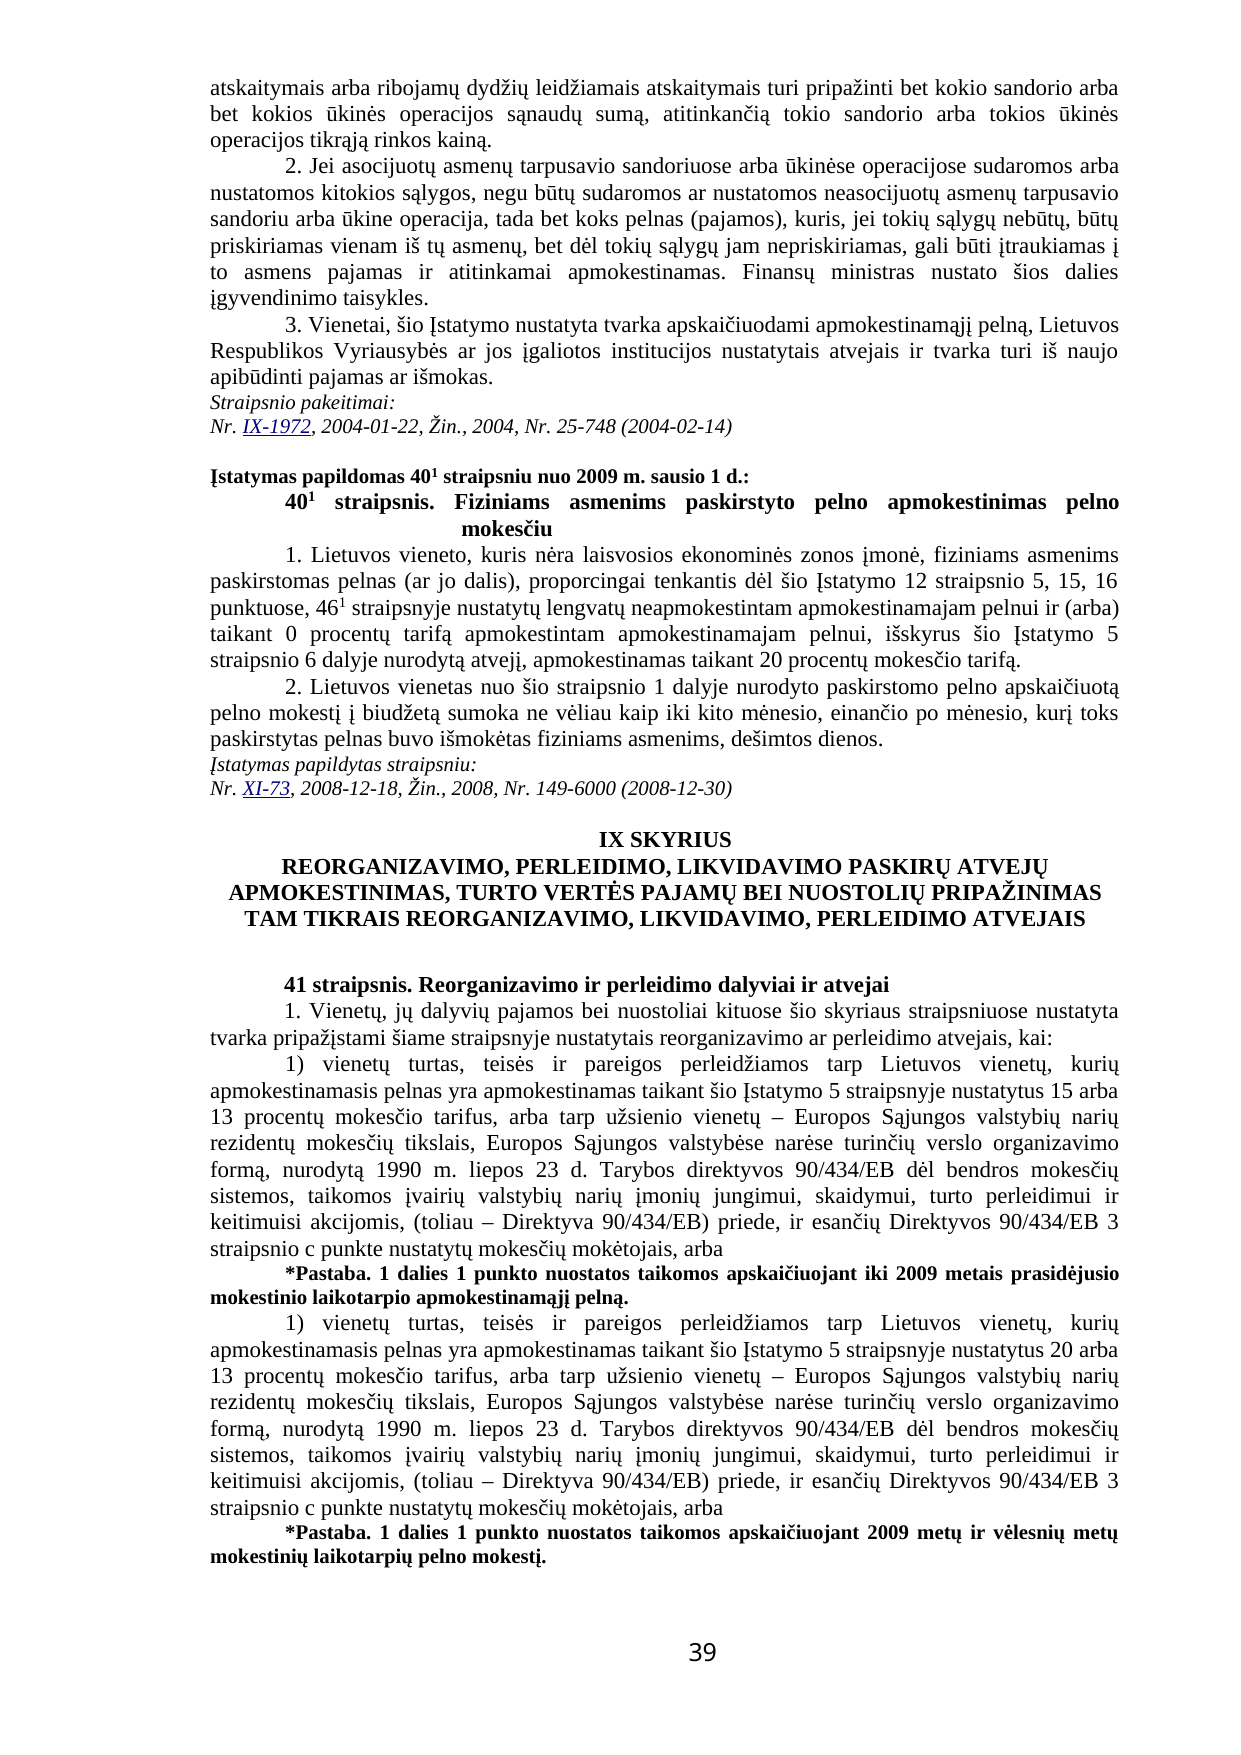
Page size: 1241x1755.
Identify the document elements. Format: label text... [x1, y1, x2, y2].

text Įstatymas papildytas straipsniu: [210, 752, 1120, 776]
text 3. Vienetai, šio Įstatymo nustatyta tvarka apskaičiuodami apmokestinamąjį pelną, Lietuvos Respublikos Vyriausybės ar jos įgaliotos institucijos nustatytais atvejais ir tvarka turi iš naujo apibūdinti pajamas ar išmokas. [210, 311, 1120, 390]
text 1. Lietuvos vieneto, kuris nėra laisvosios ekonominės zonos įmonė, fiziniams asmenims paskirstomas pelnas (ar jo dalis), proporcingai tenkantis dėl šio Įstatymo 12 straipsnio 5, 15, 16 punktuose, 461 straipsnyje nustatytų lengvatų neapmokestintam apmokestinamajam pelnui ir (arba) taikant 0 procentų tarifą apmokestintam apmokestinamajam pelnui, išskyrus šio Įstatymo 5 straipsnio 6 dalyje nurodytą atvejį, apmokestinamas taikant 20 procentų mokesčio tarifą. [210, 541, 1120, 673]
text 41 straipsnis. Reorganizavimo ir perleidimo dalyviai ir atvejai [210, 971, 1120, 998]
subtitle REORGANIZAVIMO, PERLEIDIMO, LIKVIDAVIMO PASKIRŲ ATVEJŲ APMOKESTINIMAS, TURTO VERTĖS PAJAMŲ BEI NUOSTOLIŲ PRIPAŽINIMAS TAM TIKRAIS REORGANIZAVIMO, LIKVIDAVIMO, PERLEIDIMO ATVEJAIS [210, 853, 1120, 932]
text 1) vienetų turtas, teisės ir pareigos perleidžiamos tarp Lietuvos vienetų, kurių apmokestinamasis pelnas yra apmokestinamas taikant šio Įstatymo 5 straipsnyje nustatytus 15 arba 13 procentų mokesčio tarifus, arba tarp užsienio vienetų – Europos Sąjungos valstybių narių rezidentų mokesčių tikslais, Europos Sąjungos valstybėse narėse turinčių verslo organizavimo formą, nurodytą 1990 m. liepos 23 d. Tarybos direktyvos 90/434/EB dėl bendros mokesčių sistemos, taikomos įvairių valstybių narių įmonių jungimui, skaidymui, turto perleidimui ir keitimuisi akcijomis, (toliau – Direktyva 90/434/EB) priede, ir esančių Direktyvos 90/434/EB 3 straipsnio c punkte nustatytų mokesčių mokėtojais, arba [210, 1050, 1120, 1261]
text 1. Vienetų, jų dalyvių pajamos bei nuostoliai kituose šio skyriaus straipsniuose nustatyta tvarka pripažįstami šiame straipsnyje nustatytais reorganizavimo ar perleidimo atvejais, kai: [210, 998, 1120, 1050]
text 2. Jei asocijuotų asmenų tarpusavio sandoriuose arba ūkinėse operacijose sudaromos arba nustatomos kitokios sąlygos, negu būtų sudaromos ar nustatomos neasocijuotų asmenų tarpusavio sandoriu arba ūkine operacija, tada bet koks pelnas (pajamos), kuris, jei tokių sąlygų nebūtų, būtų priskiriamas vienam iš tų asmenų, bet dėl tokių sąlygų jam nepriskiriamas, gali būti įtraukiamas į to asmens pajamas ir atitinkamai apmokestinamas. Finansų ministras nustato šios dalies įgyvendinimo taisykles. [210, 153, 1120, 311]
text Įstatymas papildomas 401 straipsniu nuo 2009 m. sausio 1 d.: [210, 464, 1120, 488]
text 401 straipsnis. Fiziniams asmenims paskirstyto pelno apmokestinimas pelno mokesčiu [285, 488, 1120, 541]
text atskaitymais arba ribojamų dydžių leidžiamais atskaitymais turi pripažinti bet kokio sandorio arba bet kokios ūkinės operacijos sąnaudų sumą, atitinkančią tokio sandorio arba tokios ūkinės operacijos tikrąją rinkos kainą. [210, 73, 1120, 153]
subtitle IX SKYRIUS [210, 826, 1120, 853]
text 1) vienetų turtas, teisės ir pareigos perleidžiamos tarp Lietuvos vienetų, kurių apmokestinamasis pelnas yra apmokestinamas taikant šio Įstatymo 5 straipsnyje nustatytus 20 arba 13 procentų mokesčio tarifus, arba tarp užsienio vienetų – Europos Sąjungos valstybių narių rezidentų mokesčių tikslais, Europos Sąjungos valstybėse narėse turinčių verslo organizavimo formą, nurodytą 1990 m. liepos 23 d. Tarybos direktyvos 90/434/EB dėl bendros mokesčių sistemos, taikomos įvairių valstybių narių įmonių jungimui, skaidymui, turto perleidimui ir keitimuisi akcijomis, (toliau – Direktyva 90/434/EB) priede, ir esančių Direktyvos 90/434/EB 3 straipsnio c punkte nustatytų mokesčių mokėtojais, arba [210, 1309, 1120, 1520]
text *Pastaba. 1 dalies 1 punkto nuostatos taikomos apskaičiuojant 2009 metų ir vėlesnių metų mokestinių laikotarpių pelno mokestį. [210, 1520, 1120, 1568]
text 2. Lietuvos vienetas nuo šio straipsnio 1 dalyje nurodyto paskirstomo pelno apskaičiuotą pelno mokestį į biudžetą sumoka ne vėliau kaip iki kito mėnesio, einančio po mėnesio, kurį toks paskirstytas pelnas buvo išmokėtas fiziniams asmenims, dešimtos dienos. [210, 673, 1120, 752]
text Nr. XI-73, 2008-12-18, Žin., 2008, Nr. 149-6000 (2008-12-30) [210, 776, 1120, 800]
text *Pastaba. 1 dalies 1 punkto nuostatos taikomos apskaičiuojant iki 2009 metais prasidėjusio mokestinio laikotarpio apmokestinamąjį pelną. [210, 1261, 1120, 1309]
text Nr. IX-1972, 2004-01-22, Žin., 2004, Nr. 25-748 (2004-02-14) [210, 414, 1120, 438]
text Straipsnio pakeitimai: [210, 390, 1120, 414]
